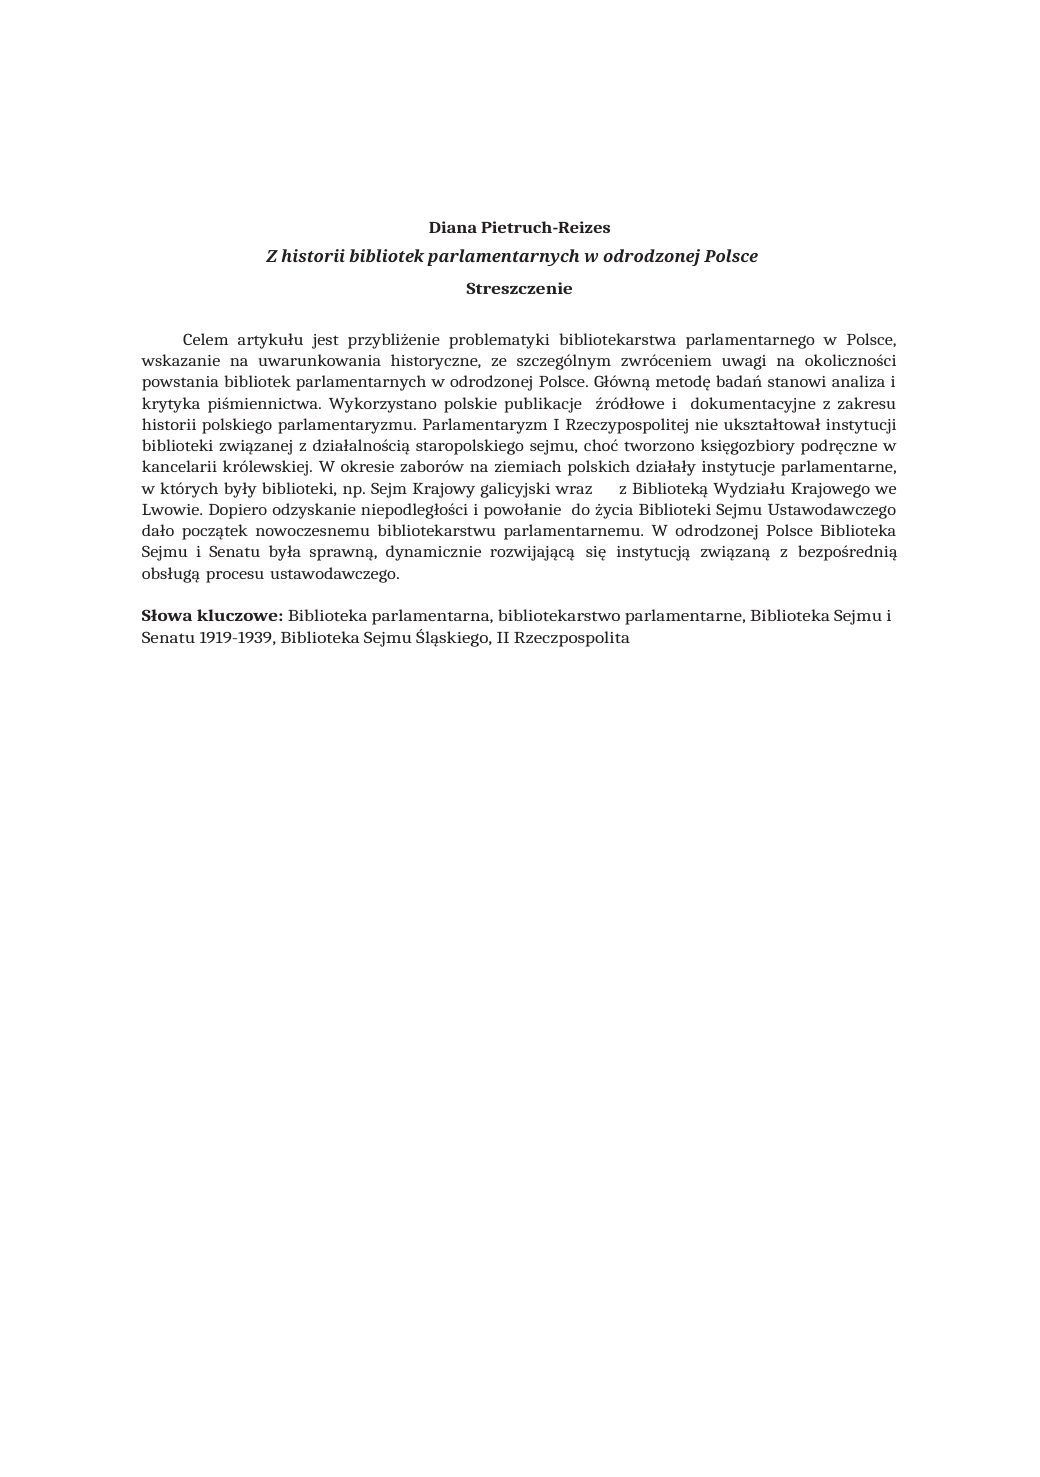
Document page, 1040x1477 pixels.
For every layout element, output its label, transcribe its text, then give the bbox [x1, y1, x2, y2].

text Z historii bibliotek parlamentarnych w odrodzonej Polsce [266, 245, 910, 267]
text Słowa kluczowe: Biblioteka parlamentarna, bibliotekarstwo parlamentarne, Biblioteka Sejmu i Senatu 1919-1939, Biblioteka Sejmu Śląskiego, II Rzeczpospolita [142, 607, 900, 647]
text Streszczenie [424, 279, 615, 298]
text Celem artykułu jest przybliżenie problematyki bibliotekarstwa parlamentarnego w Polsce, wskazanie na uwarunkowania historyczne, ze szczególnym zwróceniem uwagi na okoliczności powstania bibliotek parlamentarnych w odrodzonej Polsce. Główną metodę badań stanowi analiza i krytyka piśmiennictwa. Wykorzystano polskie publikacje źródłowe i dokumentacyjne z zakresu historii polskiego parlamentaryzmu. Parlamentaryzm I Rzeczypospolitej nie ukształtował instytucji biblioteki związanej z działalnością staropolskiego sejmu, choć tworzono księgozbiory podręczne w kancelarii królewskiej. W okresie zaborów na ziemiach polskich działały instytucje parlamentarne, w których były biblioteki, np. Sejm Krajowy galicyjski wraz z Biblioteką Wydziału Krajowego we Lwowie. Dopiero odzyskanie niepodległości i powołanie do życia Biblioteki Sejmu Ustawodawczego dało początek nowoczesnemu bibliotekarstwu parlamentarnemu. W odrodzonej Polsce Biblioteka Sejmu i Senatu była sprawną, dynamicznie rozwijającą się instytucją związaną z bezpośrednią obsługą procesu ustawodawczego. [142, 330, 898, 583]
text Diana Pietruch-Reizes [424, 218, 615, 238]
